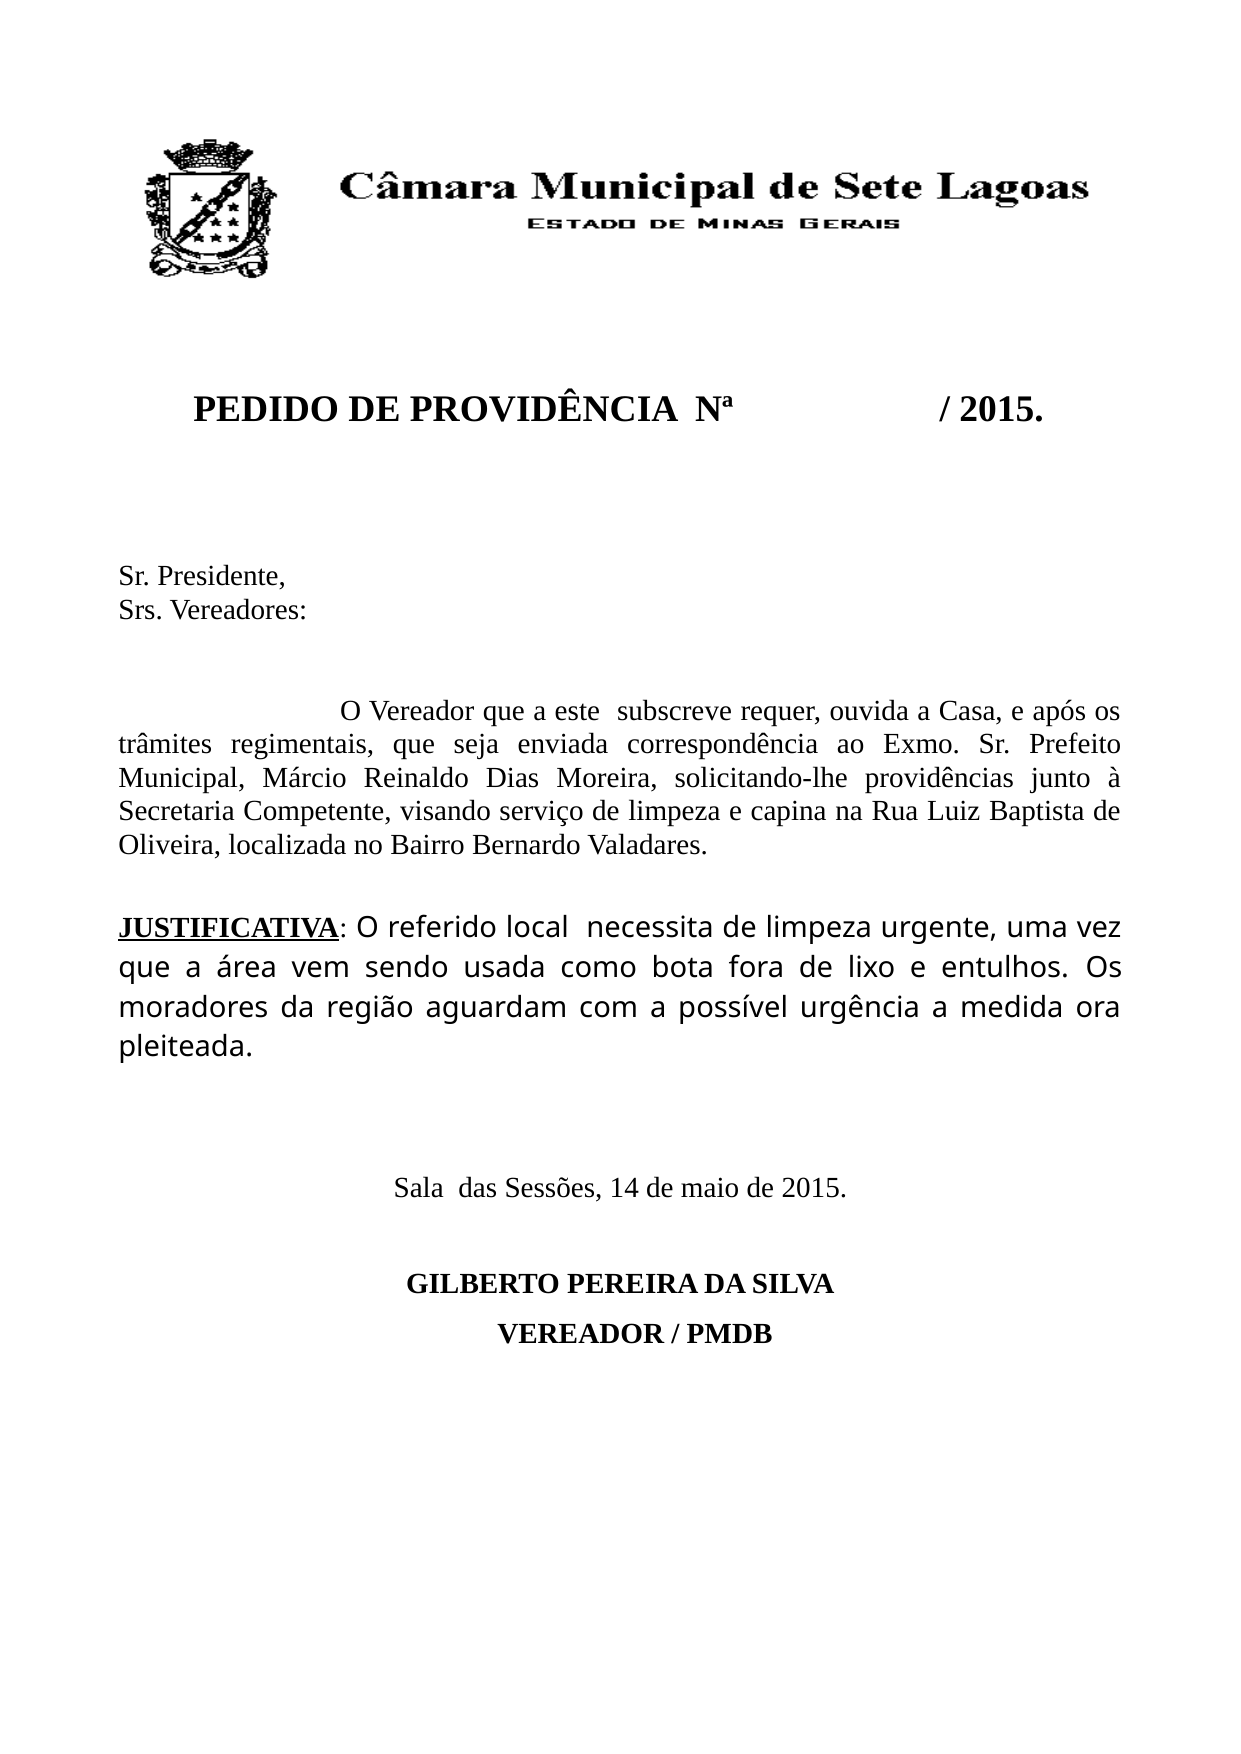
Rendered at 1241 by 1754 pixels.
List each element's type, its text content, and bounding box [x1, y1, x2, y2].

text Sala das Sessões, 14 de maio de 2015. [118, 1170, 1122, 1203]
text Sr. Presidente, [118, 558, 1122, 592]
subtitle GILBERTO PEREIRA DA SILVA [118, 1266, 1122, 1300]
text Srs. Vereadores: [118, 592, 1122, 626]
text VEREADOR / PMDB [118, 1316, 1122, 1350]
text O Vereador que a este subscreve requer, ouvida a Casa, e após os trâmites regimentais, que seja enviada correspondência ao Exmo. Sr. Prefeito Municipal, Márcio Reinaldo Dias Moreira, solicitando-lhe providências junto à Secretaria Competente, visando serviço de limpeza e capina na Rua Luiz Baptista de Oliveira, localizada no Bairro Bernardo Valadares. [118, 693, 1122, 860]
text PEDIDO DE PROVIDÊNCIA Nª / 2015. [118, 387, 1122, 430]
text JUSTIFICATIVA: O referido local necessita de limpeza urgente, uma vez que a área vem sendo usada como bota fora de lixo e entulhos. Os moradores da região aguardam com a possível urgência a medida ora pleiteada. [118, 906, 1122, 1065]
picture [134, 127, 1106, 288]
